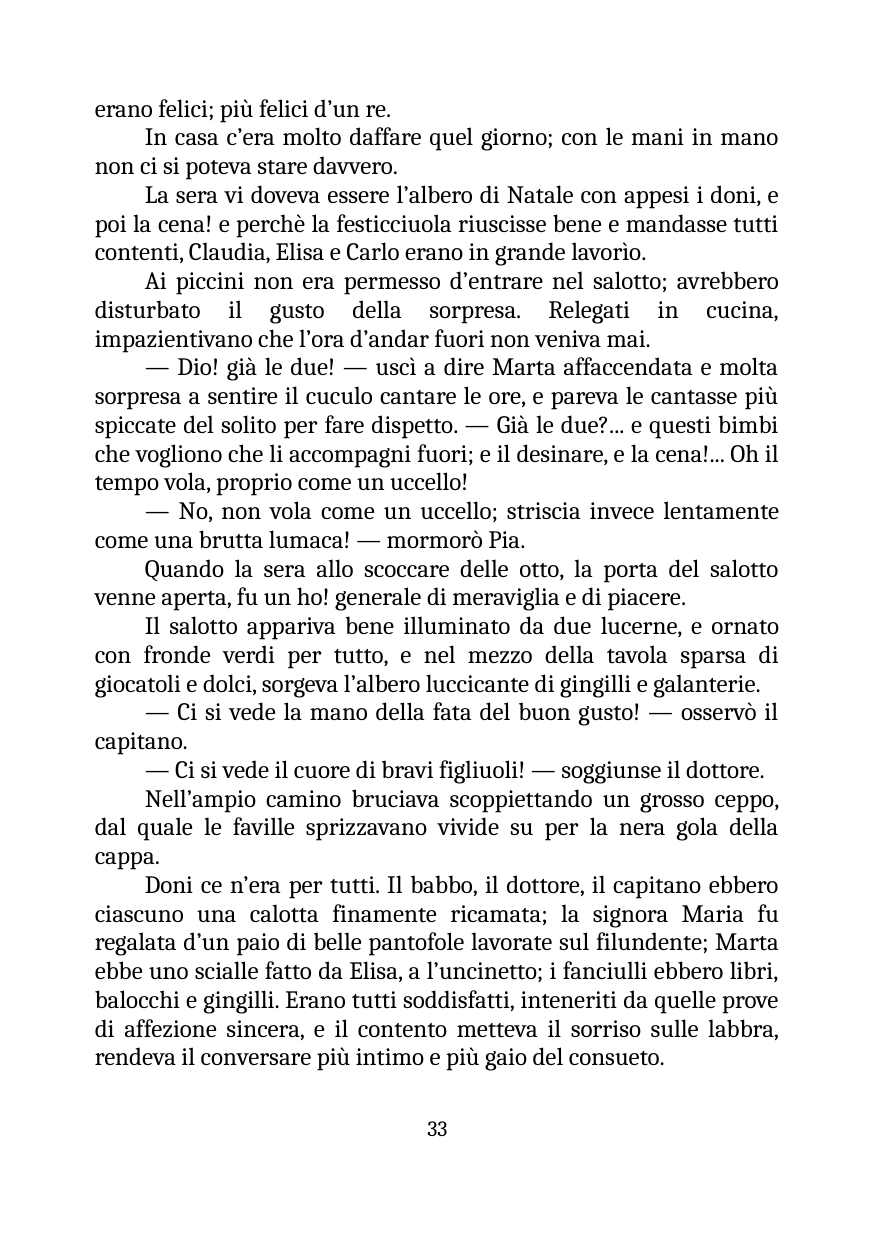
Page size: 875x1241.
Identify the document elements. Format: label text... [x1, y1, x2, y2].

text In casa c’era molto daffare quel giorno; con le mani in mano non ci si poteva stare davvero. [94, 123, 779, 181]
text Il salotto appariva bene illuminato da due lucerne, e ornato con fronde verdi per tutto, e nel mezzo della tavola sparsa di giocatoli e dolci, sorgeva l’albero luccicante di gingilli e galanterie. [94, 612, 779, 698]
text Quando la sera allo scoccare delle otto, la porta del salotto venne aperta, fu un ho! generale di meraviglia e di piacere. [94, 554, 779, 612]
text — Ci si vede il cuore di bravi figliuoli! — soggiunse il dottore. [94, 756, 779, 784]
text Nell’ampio camino bruciava scoppiettando un grosso ceppo, dal quale le faville sprizzavano vivide su per la nera gola della cappa. [94, 784, 779, 871]
text Doni ce n’era per tutti. Il babbo, il dottore, il capitano ebbero ciascuno una calotta finamente ricamata; la signora Maria fu regalata d’un paio di belle pantofole lavorate sul filundente; Marta ebbe uno scialle fatto da Elisa, a l’uncinetto; i fanciulli ebbero libri, balocchi e gingilli. Erano tutti soddisfatti, inteneriti da quelle prove di affezione sincera, e il contento metteva il sorriso sulle labbra, rendeva il conversare più intimo e più gaio del consueto. [94, 871, 779, 1072]
text La sera vi doveva essere l’albero di Natale con appesi i doni, e poi la cena! e perchè la festicciuola riuscisse bene e mandasse tutti contenti, Claudia, Elisa e Carlo erano in grande lavorìo. [94, 181, 779, 267]
text — No, non vola come un uccello; striscia invece lentamente come una brutta lumaca! — mormorò Pia. [94, 497, 779, 554]
text erano felici; più felici d’un re. [94, 94, 779, 123]
text — Dio! già le due! — uscì a dire Marta affaccendata e molta sorpresa a sentire il cuculo cantare le ore, e pareva le cantasse più spiccate del solito per fare dispetto. — Già le due?... e questi bimbi che vogliono che li accompagni fuori; e il desinare, e la cena!... Oh il tempo vola, proprio come un uccello! [94, 353, 779, 497]
text — Ci si vede la mano della fata del buon gusto! — osservò il capitano. [94, 698, 779, 756]
text Ai piccini non era permesso d’entrare nel salotto; avrebbero disturbato il gusto della sorpresa. Relegati in cucina, impazientivano che l’ora d’andar fuori non veniva mai. [94, 267, 779, 353]
